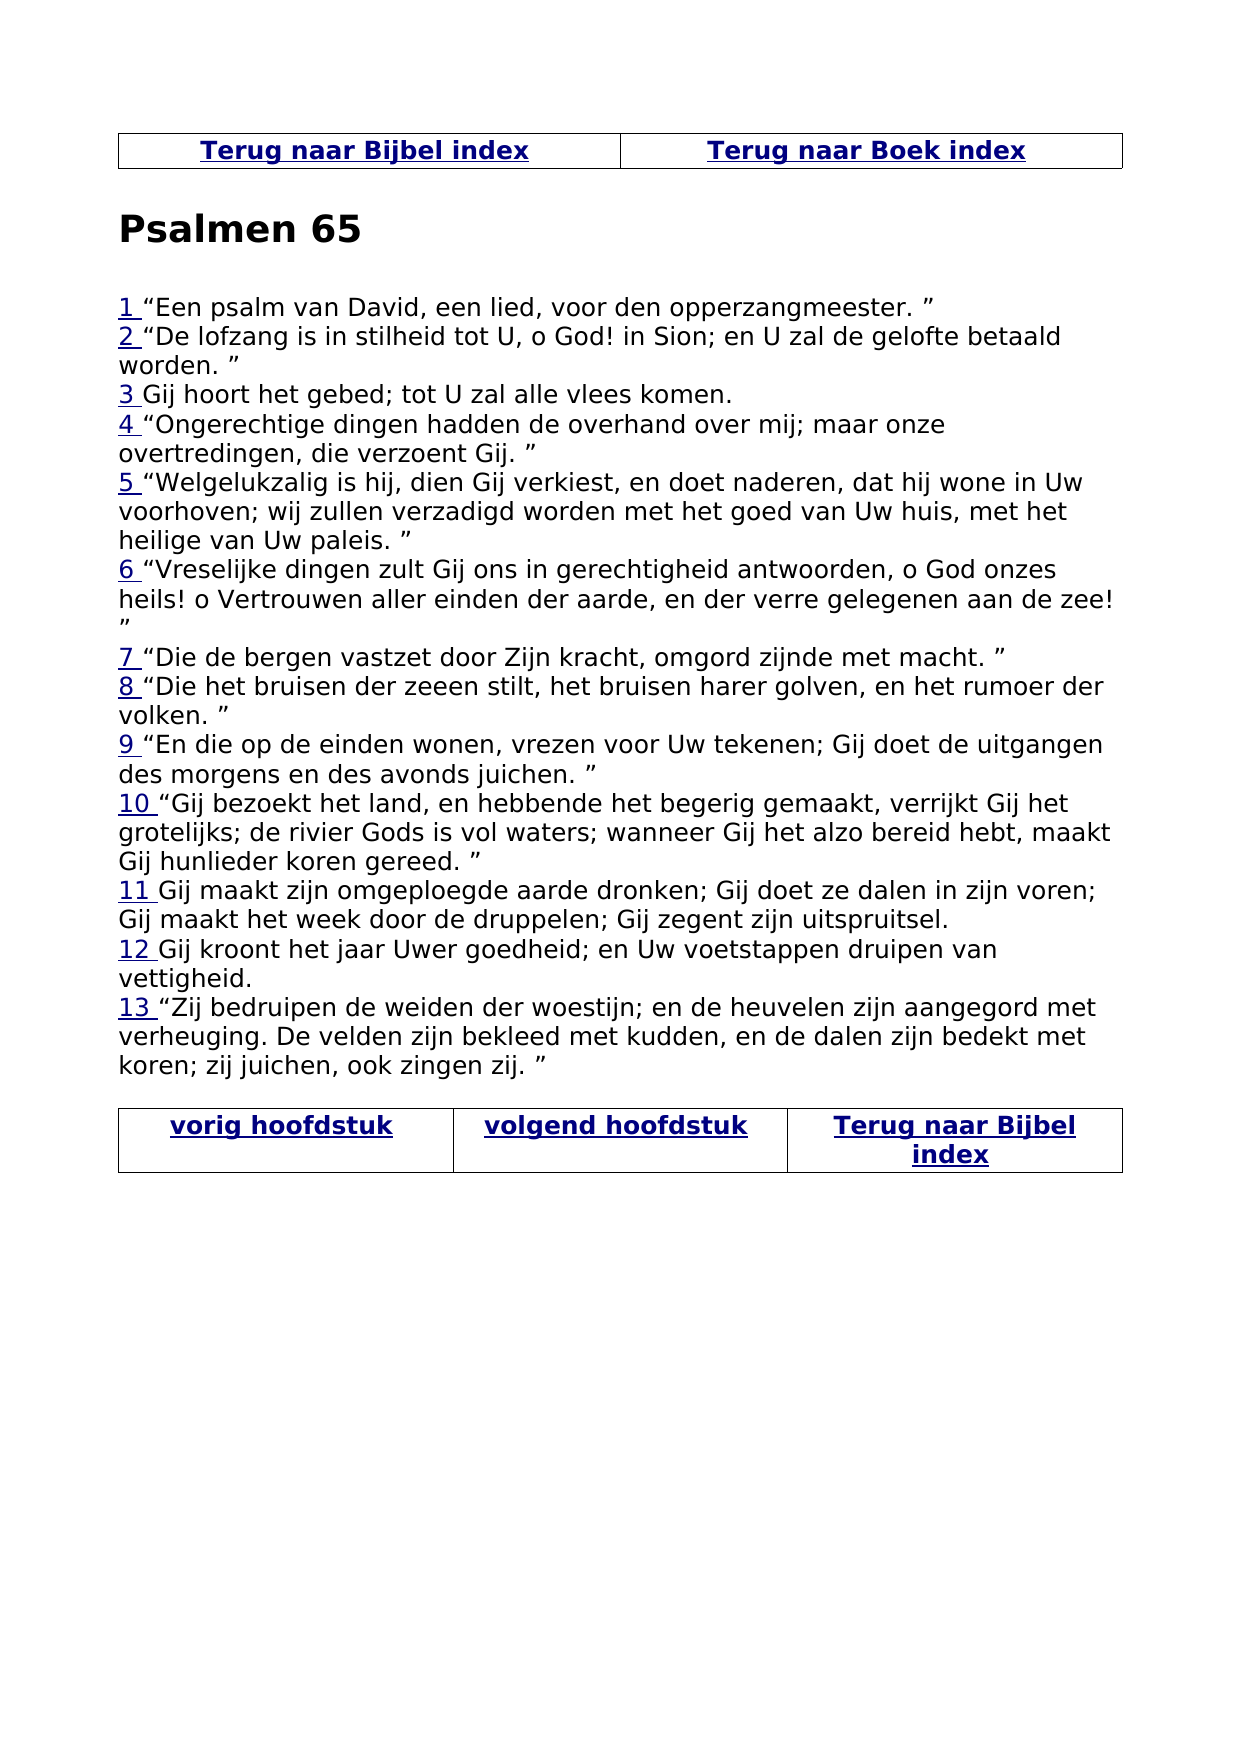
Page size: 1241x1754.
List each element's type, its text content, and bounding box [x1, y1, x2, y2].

text 1 “Een psalm van David, een lied, voor den opperzangmeester. ” 2 “De lofzang is in stilheid tot U, o God! in Sion; en U zal de gelofte betaald worden. ” 3 Gij hoort het gebed; tot U zal alle vlees komen. 4 “Ongerechtige dingen hadden de overhand over mij; maar onze overtredingen, die verzoent Gij. ” 5 “Welgelukzalig is hij, dien Gij verkiest, en doet naderen, dat hij wone in Uw voorhoven; wij zullen verzadigd worden met het goed van Uw huis, met het heilige van Uw paleis. ” 6 “Vreselijke dingen zult Gij ons in gerechtigheid antwoorden, o God onzes heils! o Vertrouwen aller einden der aarde, en der verre gelegenen aan de zee! ” 7 “Die de bergen vastzet door Zijn kracht, omgord zijnde met macht. ” 8 “Die het bruisen der zeeen stilt, het bruisen harer golven, en het rumoer der volken. ” 9 “En die op de einden wonen, vrezen voor Uw tekenen; Gij doet de uitgangen des morgens en des avonds juichen. ” 10 “Gij bezoekt het land, en hebbende het begerig gemaakt, verrijkt Gij het grotelijks; de rivier Gods is vol waters; wanneer Gij het alzo bereid hebt, maakt Gij hunlieder koren gereed. ” 11 Gij maakt zijn omgeploegde aarde dronken; Gij doet ze dalen in zijn voren; Gij maakt het week door de druppelen; Gij zegent zijn uitspruitsel. 12 Gij kroont het jaar Uwer goedheid; en Uw voetstappen druipen van vettigheid. 13 “Zij bedruipen de weiden der woestijn; en de heuvelen zijn aangegord met verheuging. De velden zijn bekleed met kudden, en de dalen zijn bedekt met koren; zij juichen, ook zingen zij. ” [118, 264, 1122, 1081]
table_header vorig hoofdstuk [119, 1109, 453, 1172]
table_header Terug naar Bijbel index [119, 134, 620, 168]
table_header Terug naar Bijbel index [788, 1109, 1122, 1172]
table_header volgend hoofdstuk [454, 1109, 787, 1172]
table_header Terug naar Boek index [621, 134, 1122, 168]
subtitle Psalmen 65 [118, 208, 1122, 252]
